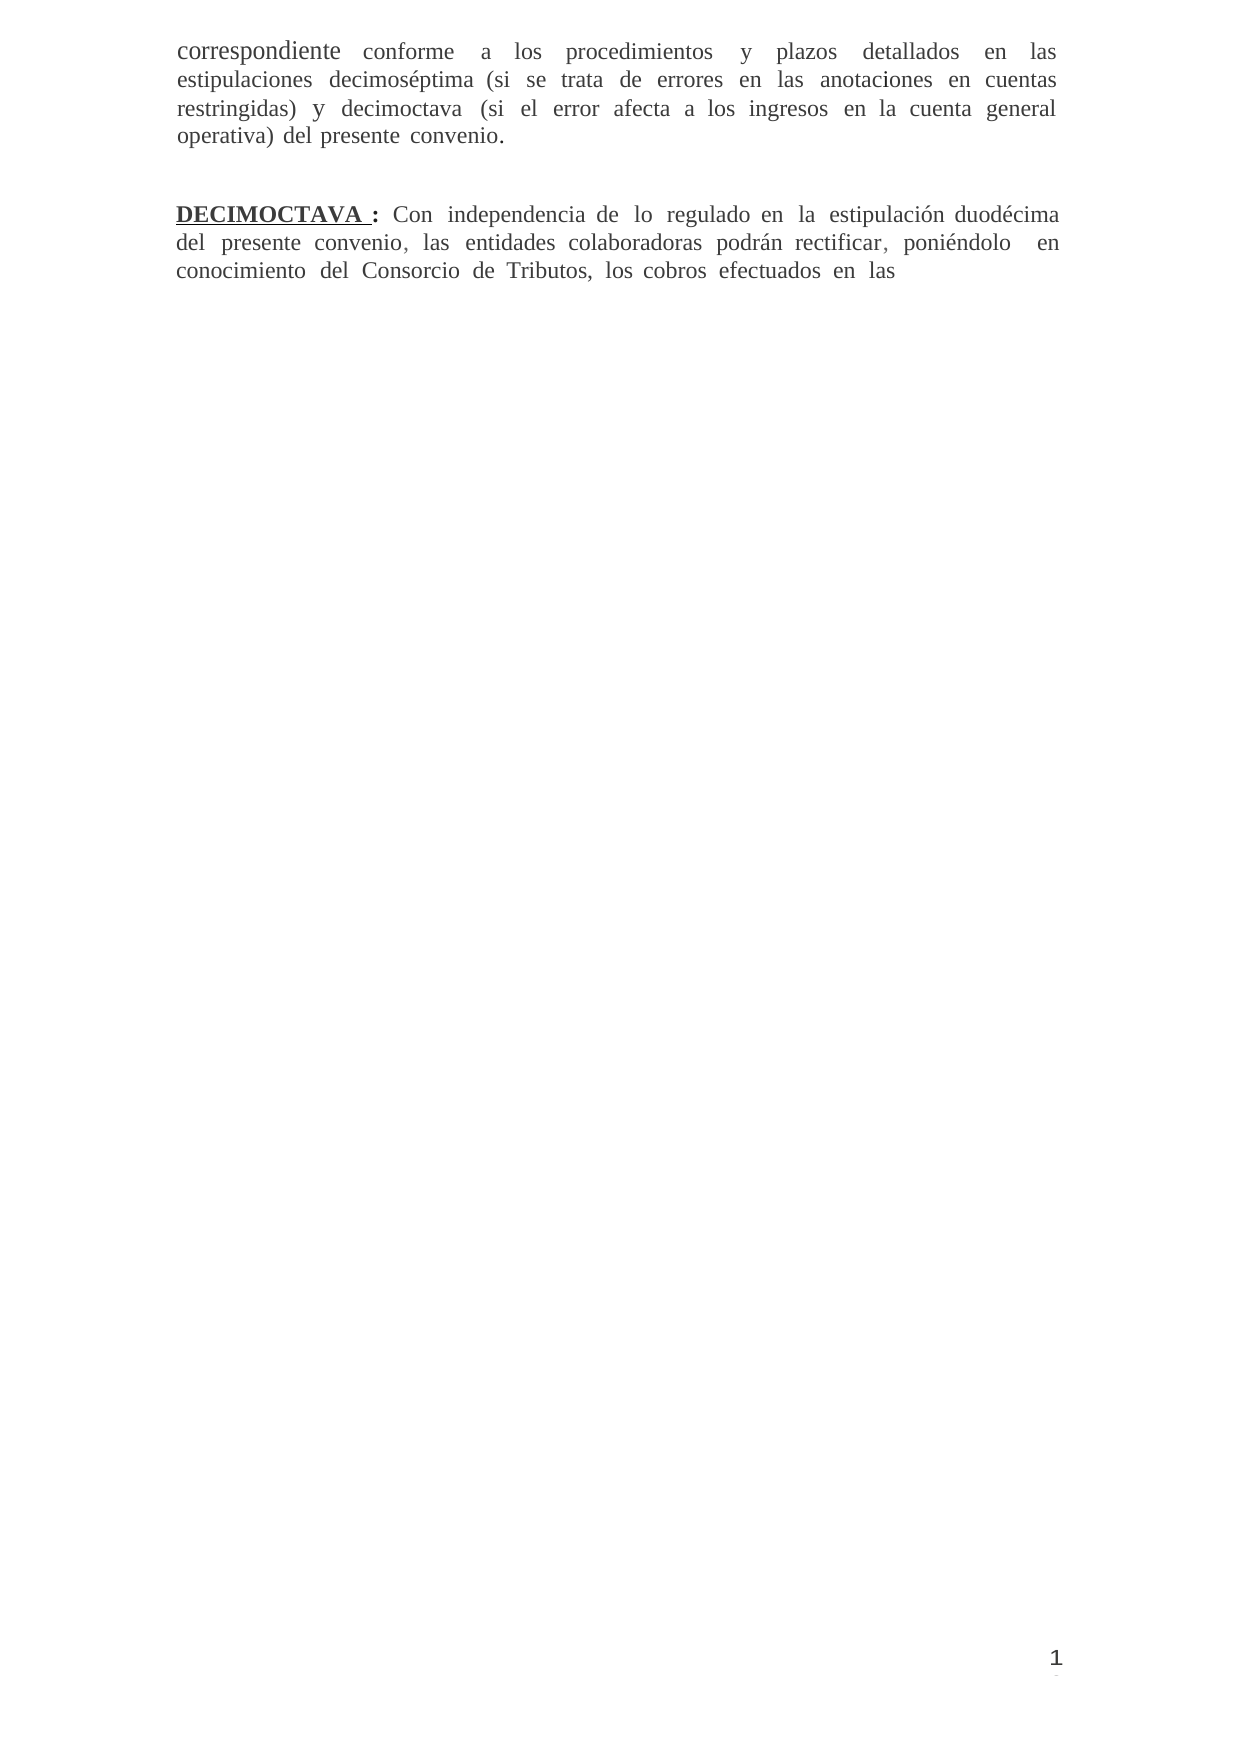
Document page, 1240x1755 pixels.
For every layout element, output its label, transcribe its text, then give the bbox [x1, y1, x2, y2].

text DECIMOCTAVA : Con independencia de lo regulado en la estipulación duodécima del presente convenio, las entidades colaboradoras podrán rectificar, poniéndolo en conocimiento del Consorcio de Tributos, los cobros efectuados en las [176, 199, 1059, 283]
text correspondiente conforme a los procedimientos y plazos detallados en las estipulaciones decimoséptima (si se trata de errores en las anotaciones en cuentas restringidas) y decimoctava (si el error afecta a los ingresos en la cuenta general operativa) del presente convenio. [177, 35, 1057, 148]
